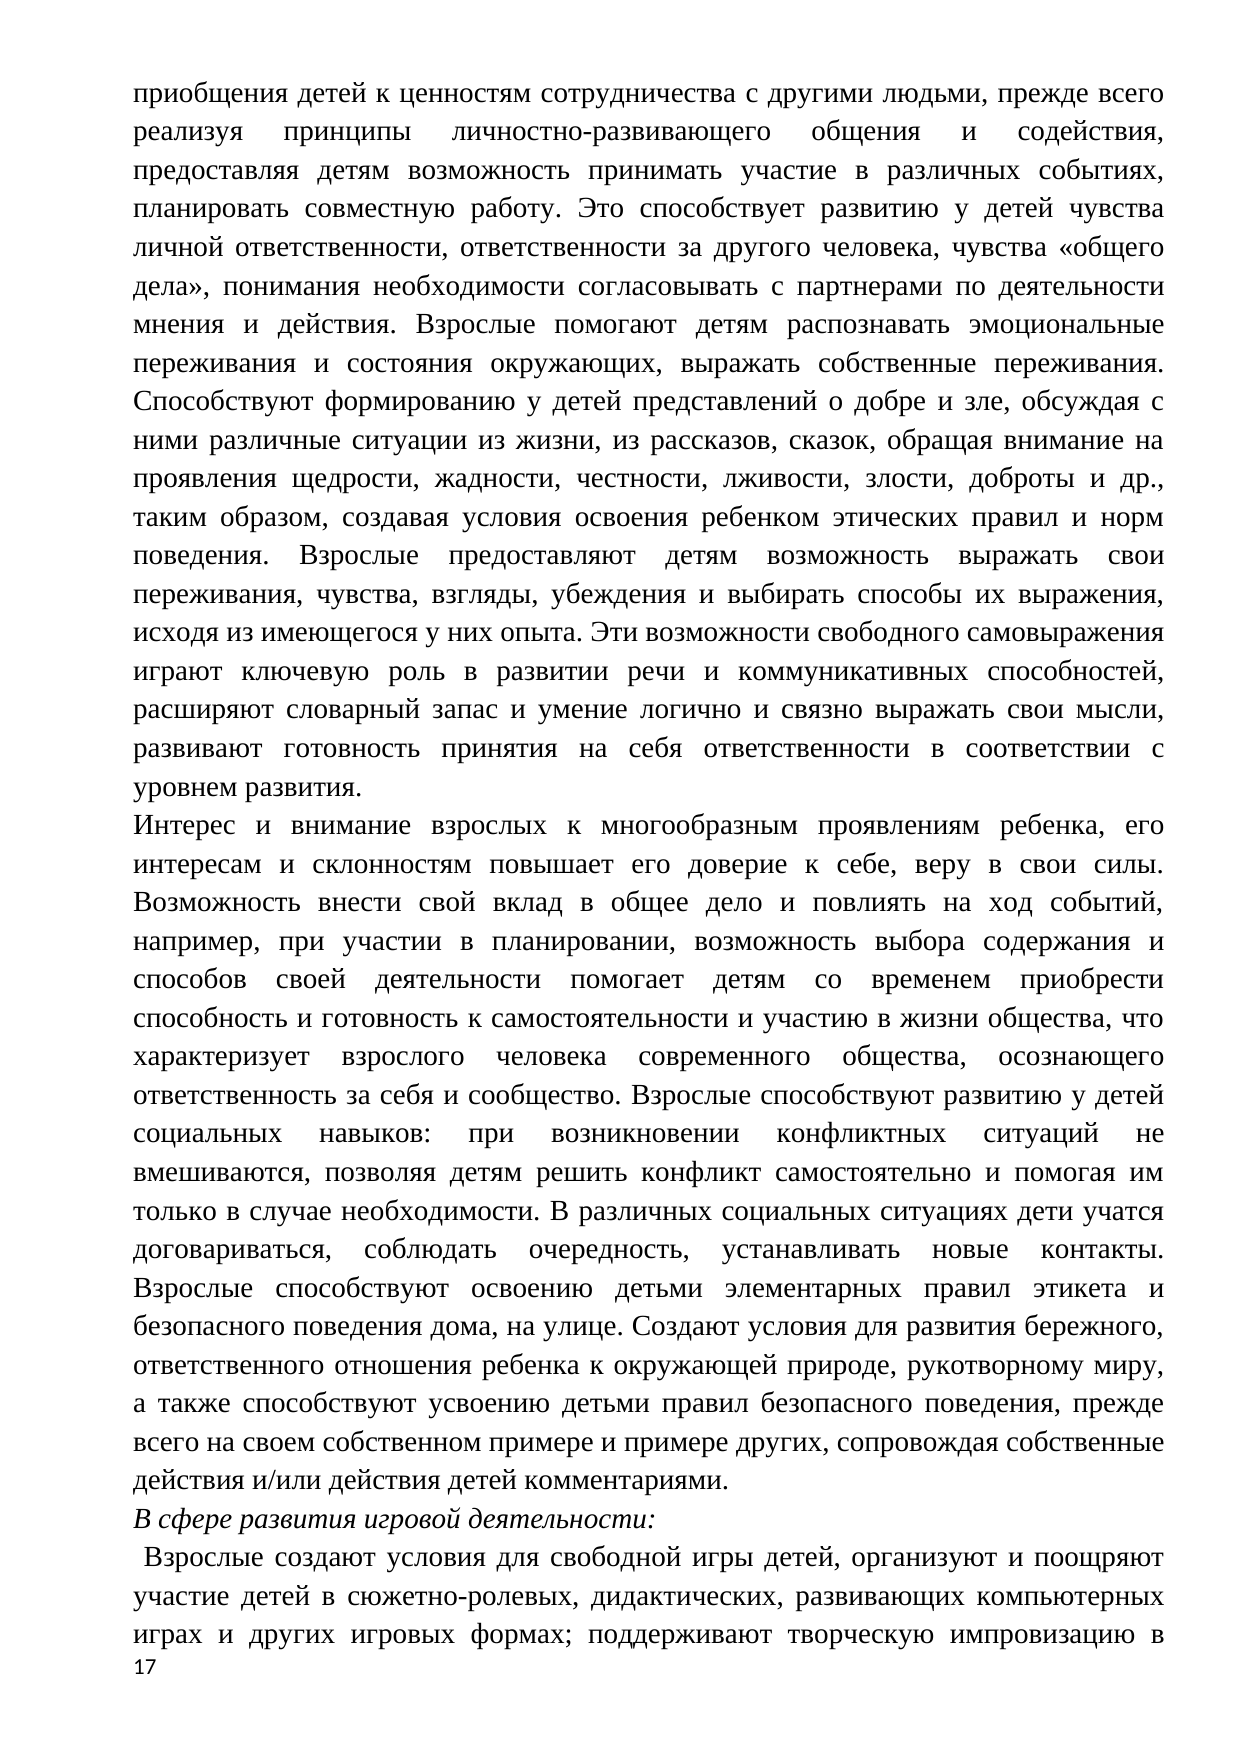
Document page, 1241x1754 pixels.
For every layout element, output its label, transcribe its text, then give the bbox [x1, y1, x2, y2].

text Интерес и внимание взрослых к многообразным проявлениям ребенка, его интересам и склонностям повышает его доверие к себе, веру в свои силы. Возможность внести свой вклад в общее дело и повлиять на ход событий, например, при участии в планировании, возможность выбора содержания и способов своей деятельности помогает детям со временем приобрести способность и готовность к самостоятельности и участию в жизни общества, что характеризует взрослого человека современного общества, осознающего ответственность за себя и сообщество. Взрослые способствуют развитию у детей социальных навыков: при возникновении конфликтных ситуаций не вмешиваются, позволяя детям решить конфликт самостоятельно и помогая им только в случае необходимости. В различных социальных ситуациях дети учатся договариваться, соблюдать очередность, устанавливать новые контакты. Взрослые способствуют освоению детьми элементарных правил этикета и безопасного поведения дома, на улице. Создают условия для развития бережного, ответственного отношения ребенка к окружающей природе, рукотворному миру, а также способствуют усвоению детьми правил безопасного поведения, прежде всего на своем собственном примере и примере других, сопровождая собственные действия и/или действия детей комментариями. [133, 807, 1165, 1496]
text В сфере развития игровой деятельности: [133, 1501, 1165, 1534]
text приобщения детей к ценностям сотрудничества с другими людьми, прежде всего реализуя принципы личностно-развивающего общения и содействия, предоставляя детям возможность принимать участие в различных событиях, планировать совместную работу. Это способствует развитию у детей чувства личной ответственности, ответственности за другого человека, чувства «общего дела», понимания необходимости согласовывать с партнерами по деятельности мнения и действия. Взрослые помогают детям распознавать эмоциональные переживания и состояния окружающих, выражать собственные переживания. Способствуют формированию у детей представлений о добре и зле, обсуждая с ними различные ситуации из жизни, из рассказов, сказок, обращая внимание на проявления щедрости, жадности, честности, лживости, злости, доброты и др., таким образом, создавая условия освоения ребенком этических правил и норм поведения. Взрослые предоставляют детям возможность выражать свои переживания, чувства, взгляды, убеждения и выбирать способы их выражения, исходя из имеющегося у них опыта. Эти возможности свободного самовыражения играют ключевую роль в развитии речи и коммуникативных способностей, расширяют словарный запас и умение логично и связно выражать свои мысли, развивают готовность принятия на себя ответственности в соответствии с уровнем развития. [133, 75, 1165, 802]
text Взрослые создают условия для свободной игры детей, организуют и поощряют участие детей в сюжетно-ролевых, дидактических, развивающих компьютерных играх и других игровых формах; поддерживают творческую импровизацию в [133, 1539, 1165, 1650]
